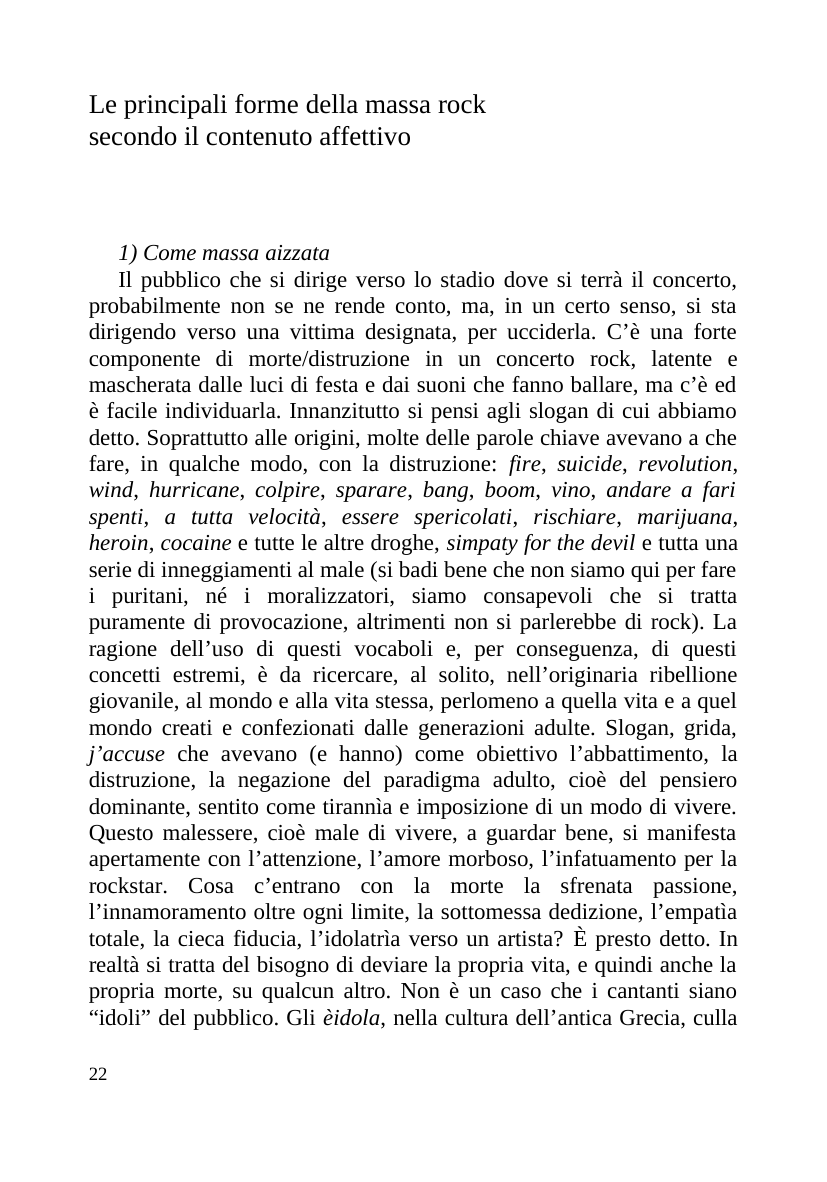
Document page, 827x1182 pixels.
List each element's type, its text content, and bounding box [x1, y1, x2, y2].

text Il pubblico che si dirige verso lo stadio dove si terrà il concerto, probabilmente non se ne rende conto, ma, in un certo senso, si sta dirigendo verso una vittima designata, per ucciderla. C’è una forte componente di morte/distruzione in un concerto rock, latente e mascherata dalle luci di festa e dai suoni che fanno ballare, ma c’è ed è facile individuarla. Innanzitutto si pensi agli slogan di cui abbiamo detto. Soprattutto alle origini, molte delle parole chiave avevano a che fare, in qualche modo, con la distruzione: fire, suicide, revolution, wind, hurricane, colpire, sparare, bang, boom, vino, andare a fari spenti, a tutta velocità, essere spericolati, rischiare, marijuana, heroin, cocaine e tutte le altre droghe, simpaty for the devil e tutta una serie di inneggiamenti al male (si badi bene che non siamo qui per fare i puritani, né i moralizzatori, siamo consapevoli che si tratta puramente di provocazione, altrimenti non si parlerebbe di rock). La ragione dell’uso di questi vocaboli e, per conseguenza, di questi concetti estremi, è da ricercare, al solito, nell’originaria ribellione giovanile, al mondo e alla vita stessa, perlomeno a quella vita e a quel mondo creati e confezionati dalle generazioni adulte. Slogan, grida, j’accuse che avevano (e hanno) come obiettivo l’abbattimento, la distruzione, la negazione del paradigma adulto, cioè del pensiero dominante, sentito come tirannìa e imposizione di un modo di vivere. Questo malessere, cioè male di vivere, a guardar bene, si manifesta apertamente con l’attenzione, l’amore morboso, l’infatuamento per la rockstar. Cosa c’entrano con la morte la sfrenata passione, l’innamoramento oltre ogni limite, la sottomessa dedizione, l’empatìa totale, la cieca fiducia, l’idolatrìa verso un artista? è presto detto. In realtà si tratta del bisogno di deviare la propria vita, e quindi anche la propria morte, su qualcun altro. Non è un caso che i cantanti siano “idoli” del pubblico. Gli èidola, nella cultura dell’antica Grecia, culla [88, 266, 738, 1030]
text 1) Come massa aizzata [88, 239, 738, 266]
text Le principali forme della massa rock secondo il contenuto affettivo [88, 88, 738, 151]
